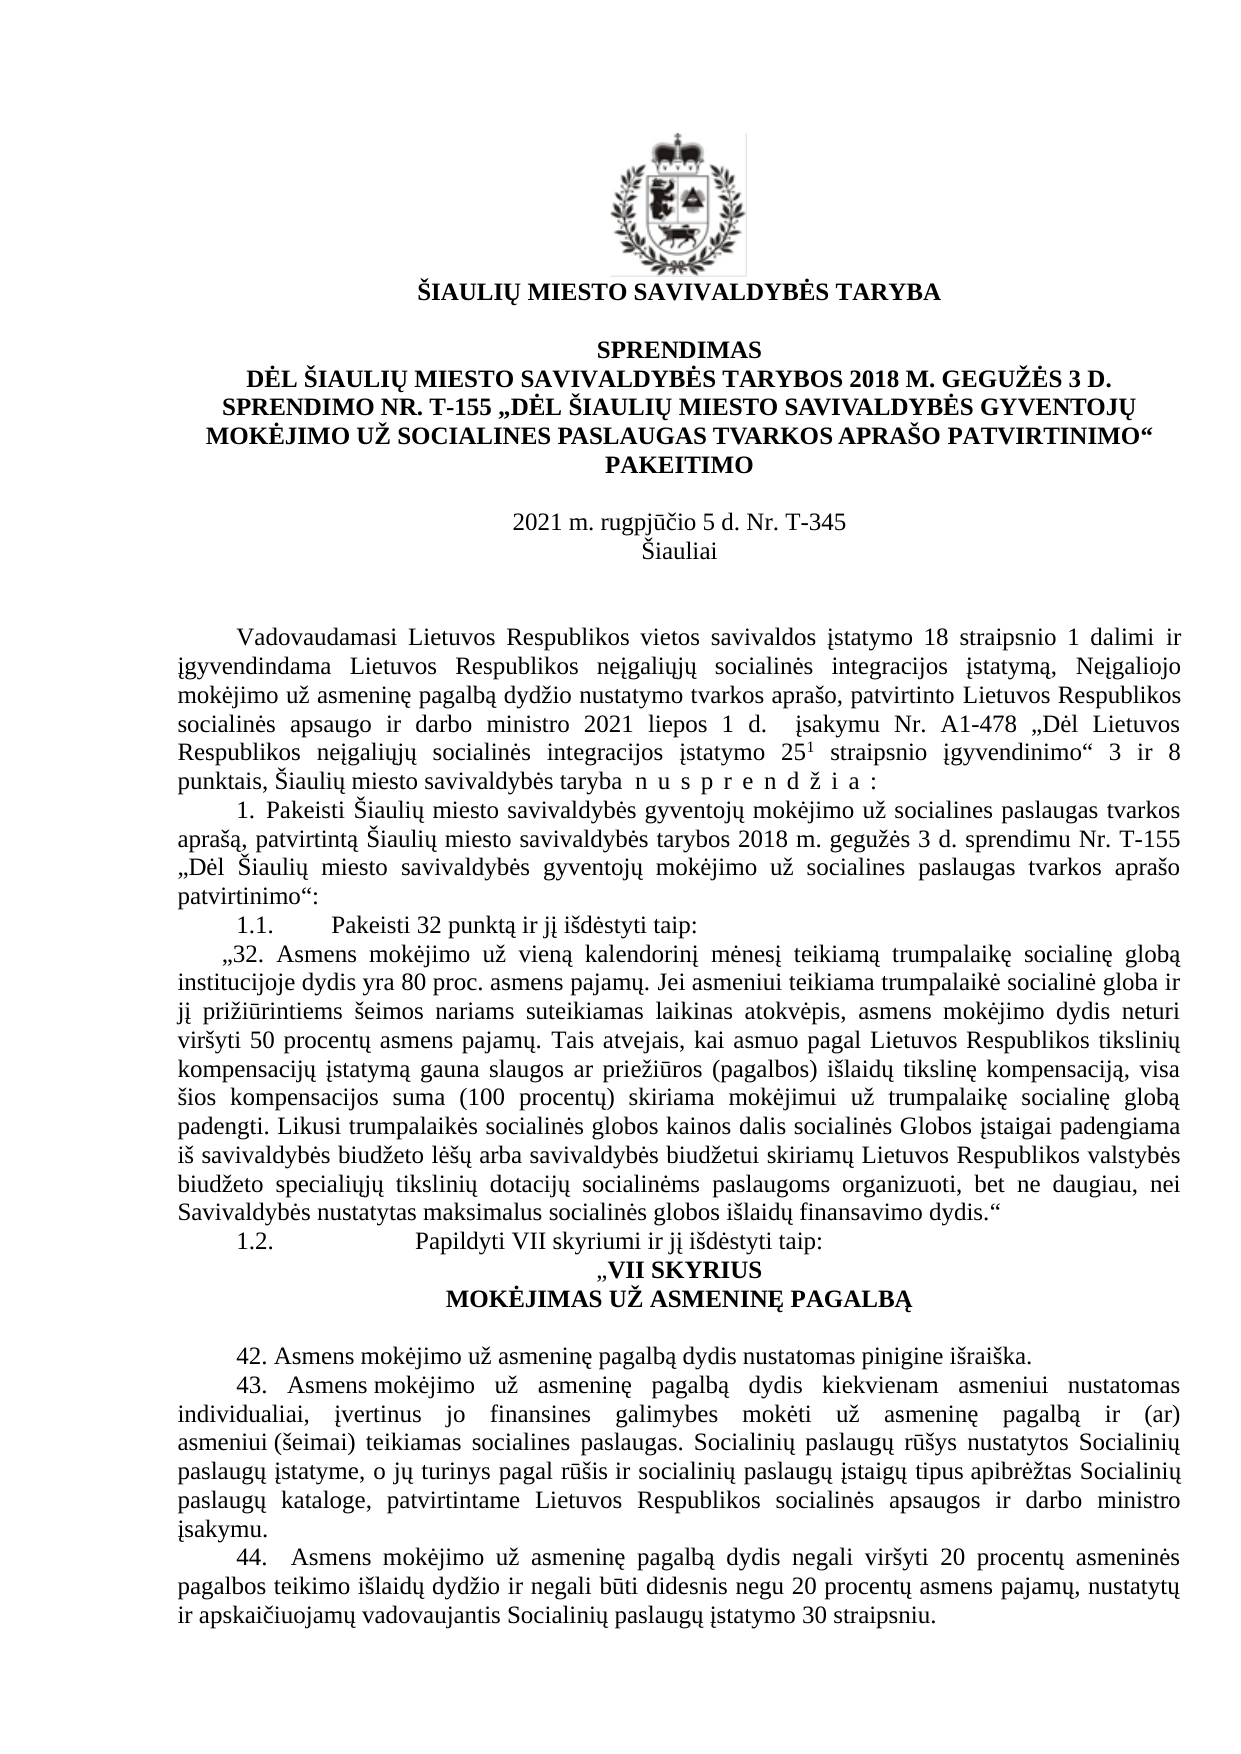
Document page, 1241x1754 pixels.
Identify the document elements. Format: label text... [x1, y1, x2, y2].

text SPRENDIMAS [177, 335, 1181, 364]
text Vadovaudamasi Lietuvos Respublikos vietos savivaldos įstatymo 18 straipsnio 1 dalimi ir įgyvendindama Lietuvos Respublikos neįgaliųjų socialinės integracijos įstatymą, Neįgaliojo mokėjimo už asmeninę pagalbą dydžio nustatymo tvarkos aprašo, patvirtinto Lietuvos Respublikos socialinės apsaugo ir darbo ministro 2021 liepos 1 d. įsakymu Nr. A1-478 „Dėl Lietuvos Respublikos neįgaliųjų socialinės integracijos įstatymo 251 straipsnio įgyvendinimo“ 3 ir 8 punktais, Šiaulių miesto savivaldybės taryba nusprendžia: [177, 622, 1181, 795]
text „VII SKYRIUS [177, 1255, 1181, 1284]
text „32. Asmens mokėjimo už vieną kalendorinį mėnesį teikiamą trumpalaikę socialinę globą institucijoje dydis yra 80 proc. asmens pajamų. Jei asmeniui teikiama trumpalaikė socialinė globa ir jį prižiūrintiems šeimos nariams suteikiamas laikinas atokvėpis, asmens mokėjimo dydis neturi viršyti 50 procentų asmens pajamų. Tais atvejais, kai asmuo pagal Lietuvos Respublikos tikslinių kompensacijų įstatymą gauna slaugos ar priežiūros (pagalbos) išlaidų tikslinę kompensaciją, visa šios kompensacijos suma (100 procentų) skiriama mokėjimui už trumpalaikę socialinę globą padengti. Likusi trumpalaikės socialinės globos kainos dalis socialinės Globos įstaigai padengiama iš savivaldybės biudžeto lėšų arba savivaldybės biudžetui skiriamų Lietuvos Respublikos valstybės biudžeto specialiųjų tikslinių dotacijų socialinėms paslaugoms organizuoti, bet ne daugiau, nei Savivaldybės nustatytas maksimalus socialinės globos išlaidų finansavimo dydis.“ [177, 939, 1181, 1226]
text 1.2. Papildyti VII skyriumi ir jį išdėstyti taip: [236, 1226, 1181, 1255]
text 43. Asmens mokėjimo už asmeninę pagalbą dydis kiekvienam asmeniui nustatomas individualiai, įvertinus jo finansines galimybes mokėti už asmeninę pagalbą ir (ar) asmeniui (šeimai) teikiamas socialines paslaugas. Socialinių paslaugų rūšys nustatytos Socialinių paslaugų įstatyme, o jų turinys pagal rūšis ir socialinių paslaugų įstaigų tipus apibrėžtas Socialinių paslaugų kataloge, patvirtintame Lietuvos Respublikos socialinės apsaugos ir darbo ministro įsakymu. [177, 1370, 1181, 1542]
text 2021 m. rugpjūčio 5 d. Nr. T-345 [177, 507, 1181, 536]
text ŠIAULIŲ MIESTO SAVIVALDYBĖS TARYBA [177, 277, 1181, 306]
text 1.1. Pakeisti 32 punktą ir jį išdėstyti taip: [236, 910, 1181, 939]
text 44. Asmens mokėjimo už asmeninę pagalbą dydis negali viršyti 20 procentų asmeninės pagalbos teikimo išlaidų dydžio ir negali būti didesnis negu 20 procentų asmens pajamų, nustatytų ir apskaičiuojamų vadovaujantis Socialinių paslaugų įstatymo 30 straipsniu. [177, 1542, 1181, 1629]
text Šiauliai [177, 536, 1181, 565]
text DĖL ŠIAULIŲ MIESTO SAVIVALDYBĖS TARYBOS 2018 M. GEGUŽĖS 3 D. SPRENDIMO NR. T-155 „DĖL ŠIAULIŲ MIESTO SAVIVALDYBĖS GYVENTOJŲ MOKĖJIMO UŽ SOCIALINES PASLAUGAS TVARKOS APRAŠO PATVIRTINIMO“ PAKEITIMO [177, 364, 1181, 479]
text 42. Asmens mokėjimo už asmeninę pagalbą dydis nustatomas pinigine išraiška. [177, 1341, 1181, 1370]
text MOKĖJIMAS UŽ ASMENINĘ PAGALBĄ [177, 1284, 1181, 1312]
text 1. Pakeisti Šiaulių miesto savivaldybės gyventojų mokėjimo už socialines paslaugas tvarkos aprašą, patvirtintą Šiaulių miesto savivaldybės tarybos 2018 m. gegužės 3 d. sprendimu Nr. T-155 „Dėl Šiaulių miesto savivaldybės gyventojų mokėjimo už socialines paslaugas tvarkos aprašo patvirtinimo“: [177, 795, 1181, 910]
